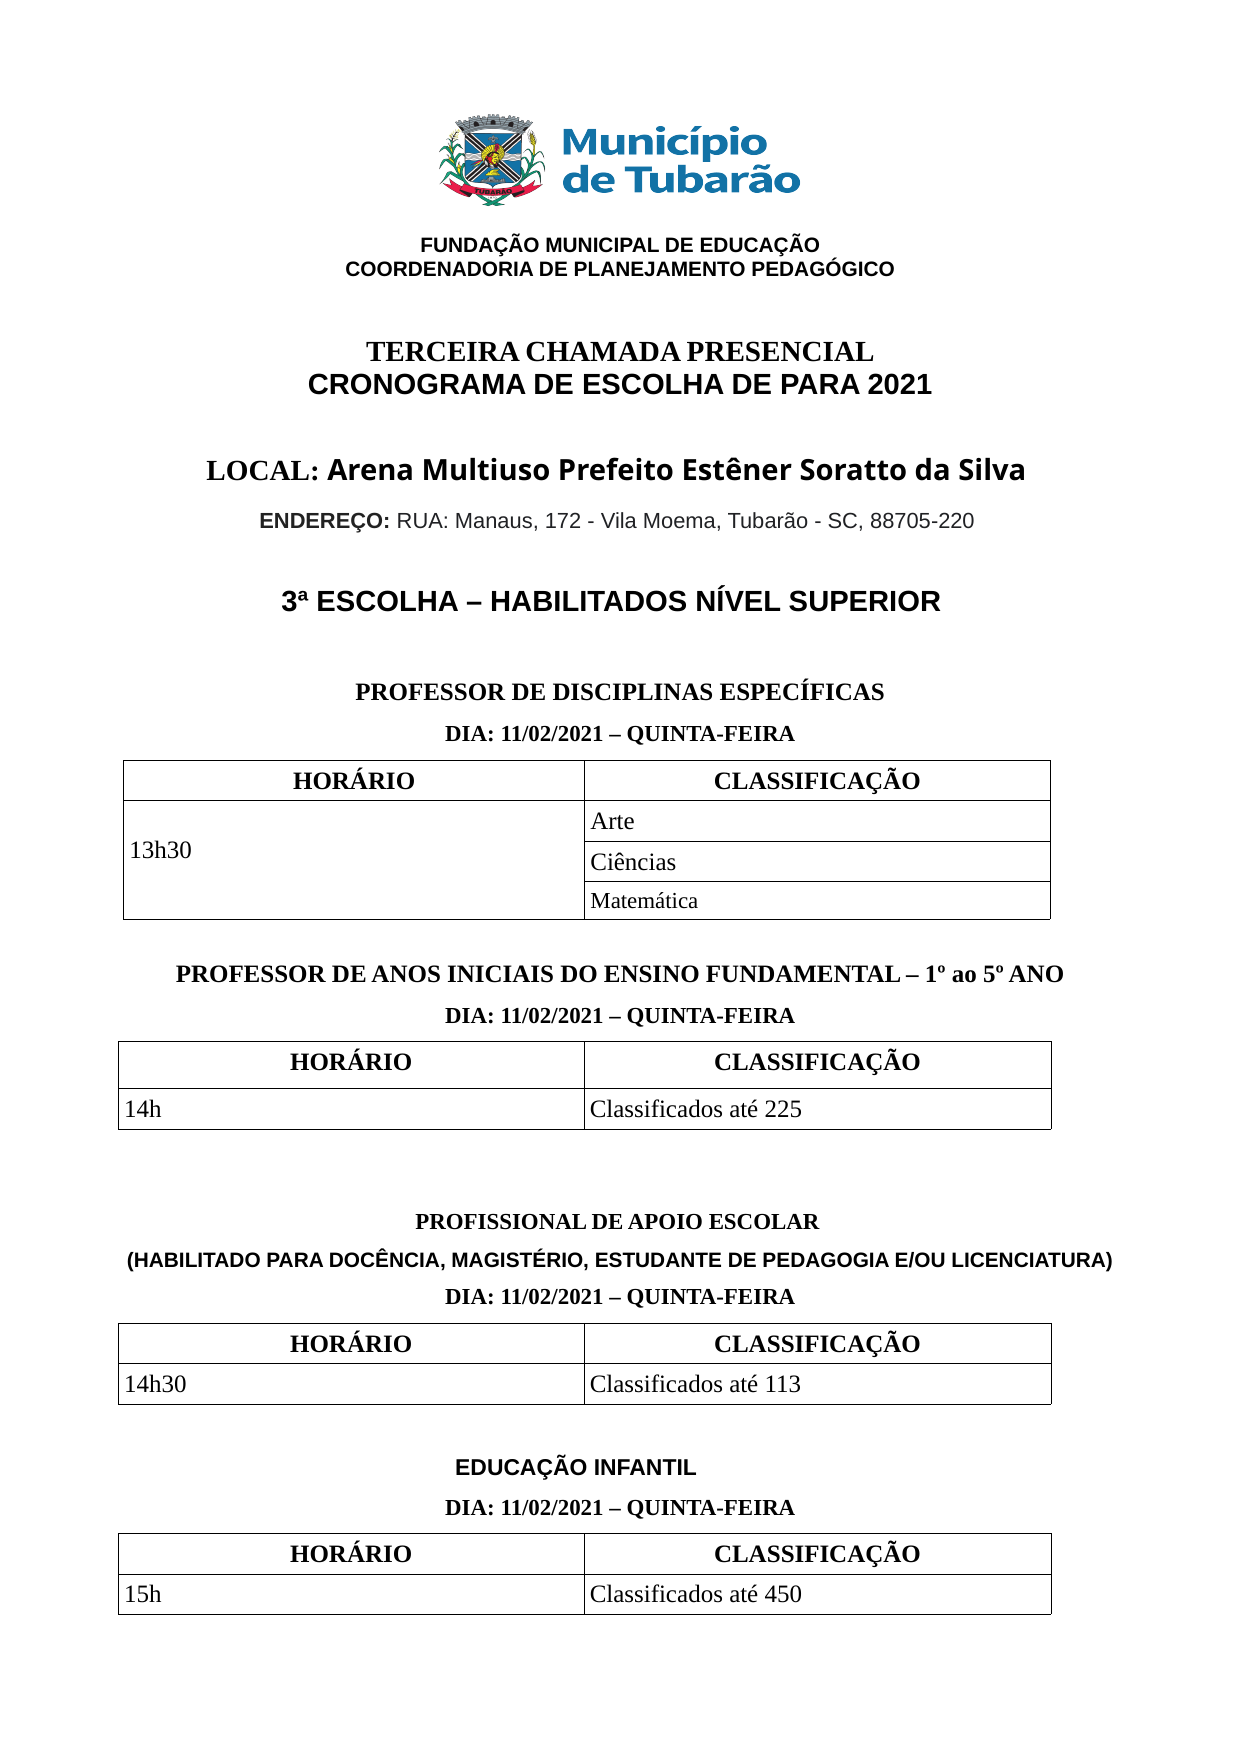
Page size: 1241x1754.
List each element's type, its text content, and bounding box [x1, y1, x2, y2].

table_cell 13h30 [124, 801, 584, 919]
table_cell 15h [119, 1575, 584, 1614]
text DIA: 11/02/2021 – QUINTA-FEIRA [118, 1494, 1122, 1520]
table_header HORÁRIO [124, 761, 584, 800]
table_cell Ciências [585, 842, 1050, 881]
text EDUCAÇÃO INFANTIL [29, 1454, 1122, 1481]
text DIA: 11/02/2021 – QUINTA-FEIRA [118, 1002, 1122, 1028]
text COORDENADORIA DE PLANEJAMENTO PEDAGÓGICO [118, 257, 1122, 281]
text DIA: 11/02/2021 – QUINTA-FEIRA [118, 1283, 1122, 1310]
text CRONOGRAMA DE ESCOLHA DE PARA 2021 [118, 367, 1122, 401]
text PROFESSOR DE DISCIPLINAS ESPECÍFICAS [118, 677, 1122, 706]
table_cell 14h [119, 1089, 584, 1129]
table_cell Classificados até 450 [585, 1575, 1051, 1614]
table_header CLASSIFICAÇÃO [585, 1042, 1051, 1088]
text FUNDAÇÃO MUNICIPAL DE EDUCAÇÃO [118, 233, 1122, 257]
table_cell Arte [585, 801, 1050, 841]
list ENDEREÇO: RUA: Manaus, 172 - Vila Moema, Tubarão - SC, 88705-220 [118, 508, 1122, 533]
table_header HORÁRIO [119, 1534, 584, 1573]
table_header CLASSIFICAÇÃO [585, 1534, 1051, 1573]
table_header CLASSIFICAÇÃO [585, 761, 1050, 800]
table_header HORÁRIO [119, 1324, 584, 1363]
table_cell Matemática [585, 882, 1050, 919]
text (HABILITADO PARA DOCÊNCIA, MAGISTÉRIO, ESTUDANTE DE PEDAGOGIA E/OU LICENCIATURA) [118, 1247, 1122, 1271]
table_header CLASSIFICAÇÃO [585, 1324, 1051, 1363]
list 3ª ESCOLHA – HABILITADOS NÍVEL SUPERIOR [100, 584, 1122, 617]
table_cell 14h30 [119, 1364, 584, 1404]
list LOCAL: Arena Multiuso Prefeito Estêner Soratto da Silva [118, 449, 1122, 488]
text PROFISSIONAL DE APOIO ESCOLAR [118, 1208, 1122, 1234]
text PROFESSOR DE ANOS INICIAIS DO ENSINO FUNDAMENTAL – 1º ao 5º ANO [118, 959, 1122, 988]
table_cell Classificados até 225 [585, 1089, 1051, 1129]
text DIA: 11/02/2021 – QUINTA-FEIRA [118, 720, 1122, 747]
table_cell Classificados até 113 [585, 1364, 1051, 1404]
text TERCEIRA CHAMADA PRESENCIAL [118, 334, 1122, 367]
picture [431, 102, 810, 214]
table_header HORÁRIO [119, 1042, 584, 1088]
